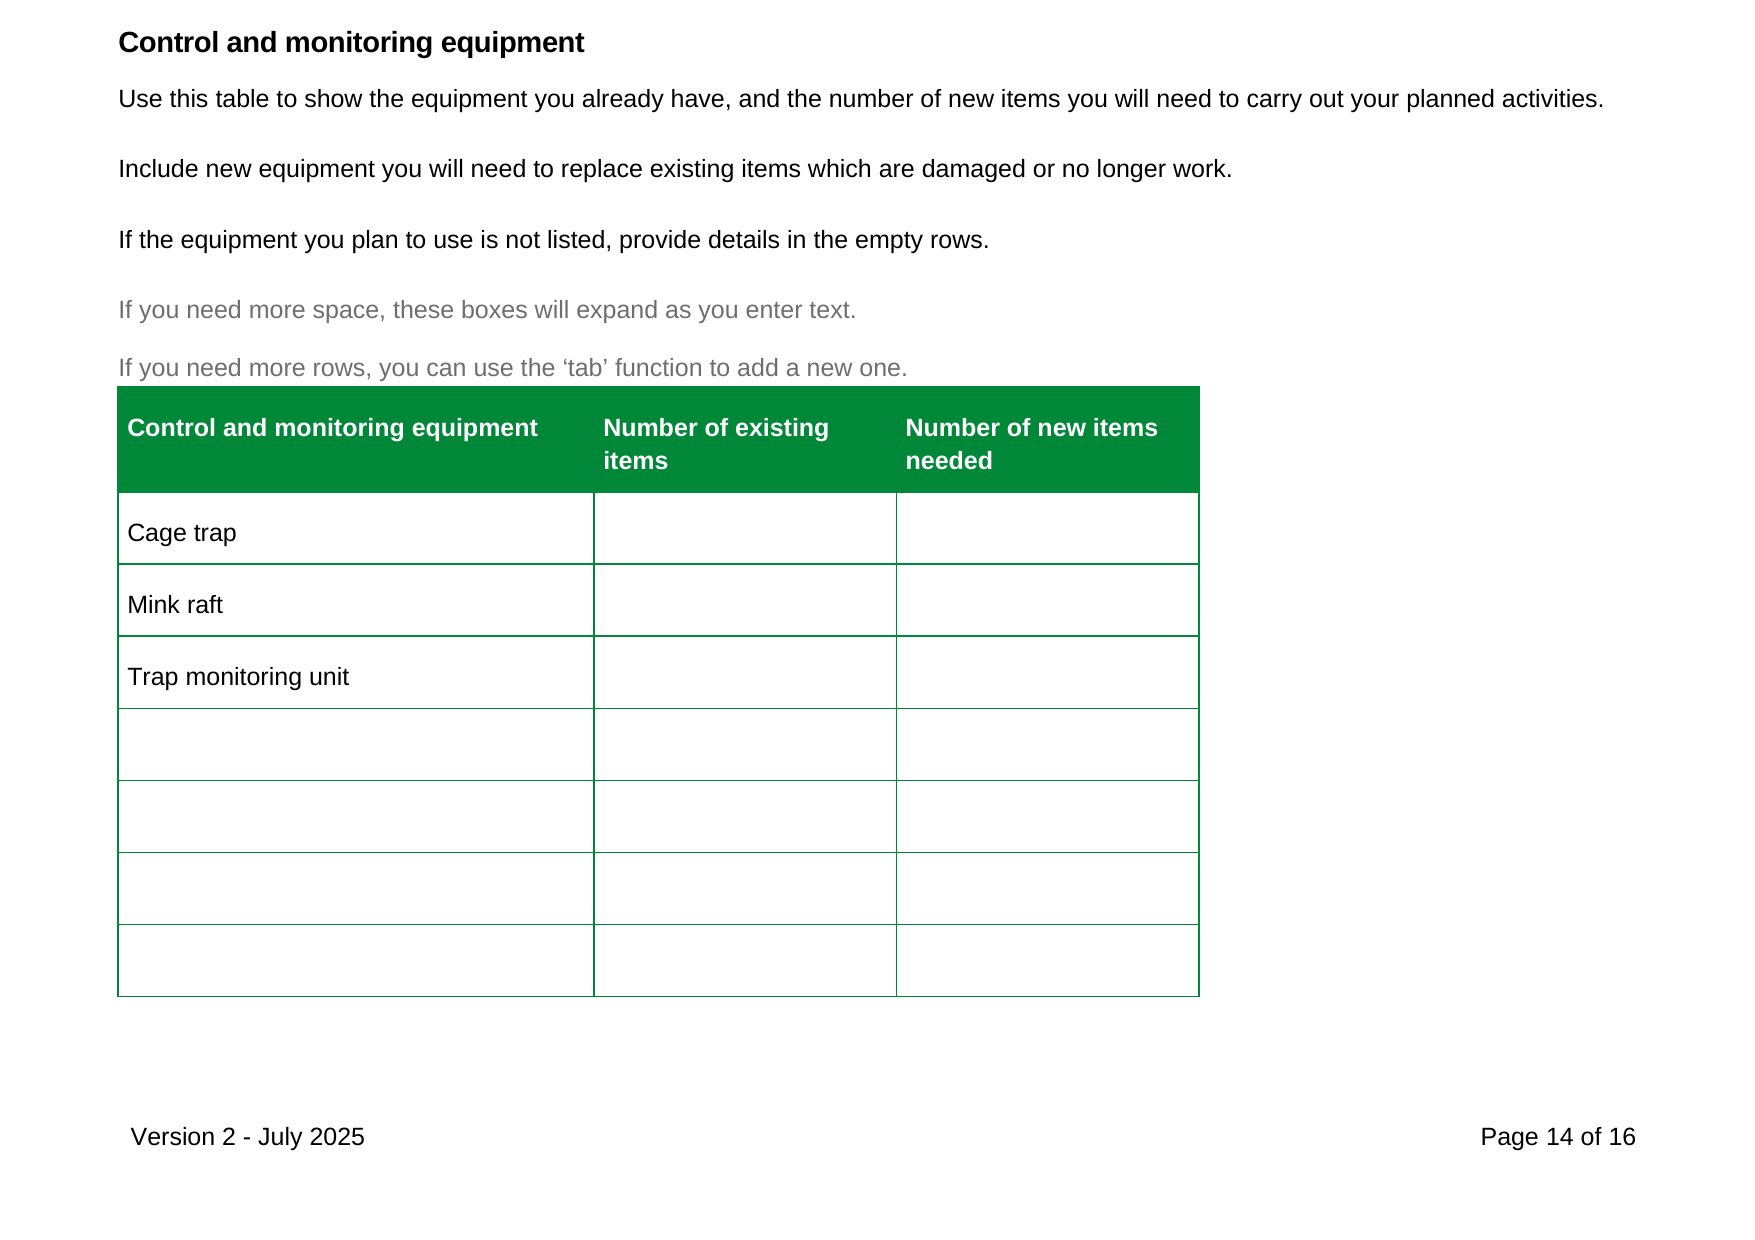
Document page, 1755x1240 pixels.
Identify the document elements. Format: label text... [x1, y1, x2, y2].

table_cell [595, 493, 896, 563]
subtitle Control and monitoring equipment [118, 25, 1636, 58]
table_cell [595, 925, 896, 996]
table_cell [595, 853, 896, 924]
table_cell [119, 781, 593, 852]
table_cell [897, 709, 1198, 779]
table_cell [595, 781, 896, 852]
table_cell [595, 565, 896, 635]
table_cell [897, 493, 1198, 563]
table_cell [897, 781, 1198, 852]
table_cell [119, 853, 593, 924]
table_cell [595, 709, 896, 779]
table_cell [897, 853, 1198, 924]
table_cell [119, 925, 593, 996]
text If you need more rows, you can use the ‘tab’ function to add a new one. [118, 353, 1636, 382]
table_header Number of new items needed [897, 388, 1198, 491]
table_header Number of existing items [595, 388, 896, 491]
table_header Control and monitoring equipment [119, 388, 593, 491]
table_cell [897, 925, 1198, 996]
text Include new equipment you will need to replace existing items which are damaged or no longer work. [118, 154, 1636, 183]
table_cell Mink raft [119, 565, 593, 635]
table_cell [595, 637, 896, 707]
table_cell [897, 565, 1198, 635]
text If the equipment you plan to use is not listed, provide details in the empty rows. [118, 224, 1636, 253]
text Use this table to show the equipment you already have, and the number of new items you will need to carry out your planned activities. [118, 83, 1636, 112]
table_cell [897, 637, 1198, 707]
table_cell Trap monitoring unit [119, 637, 593, 707]
text If you need more space, these boxes will expand as you enter text. [118, 295, 1636, 324]
table_cell Cage trap [119, 493, 593, 563]
table_cell [119, 709, 593, 779]
